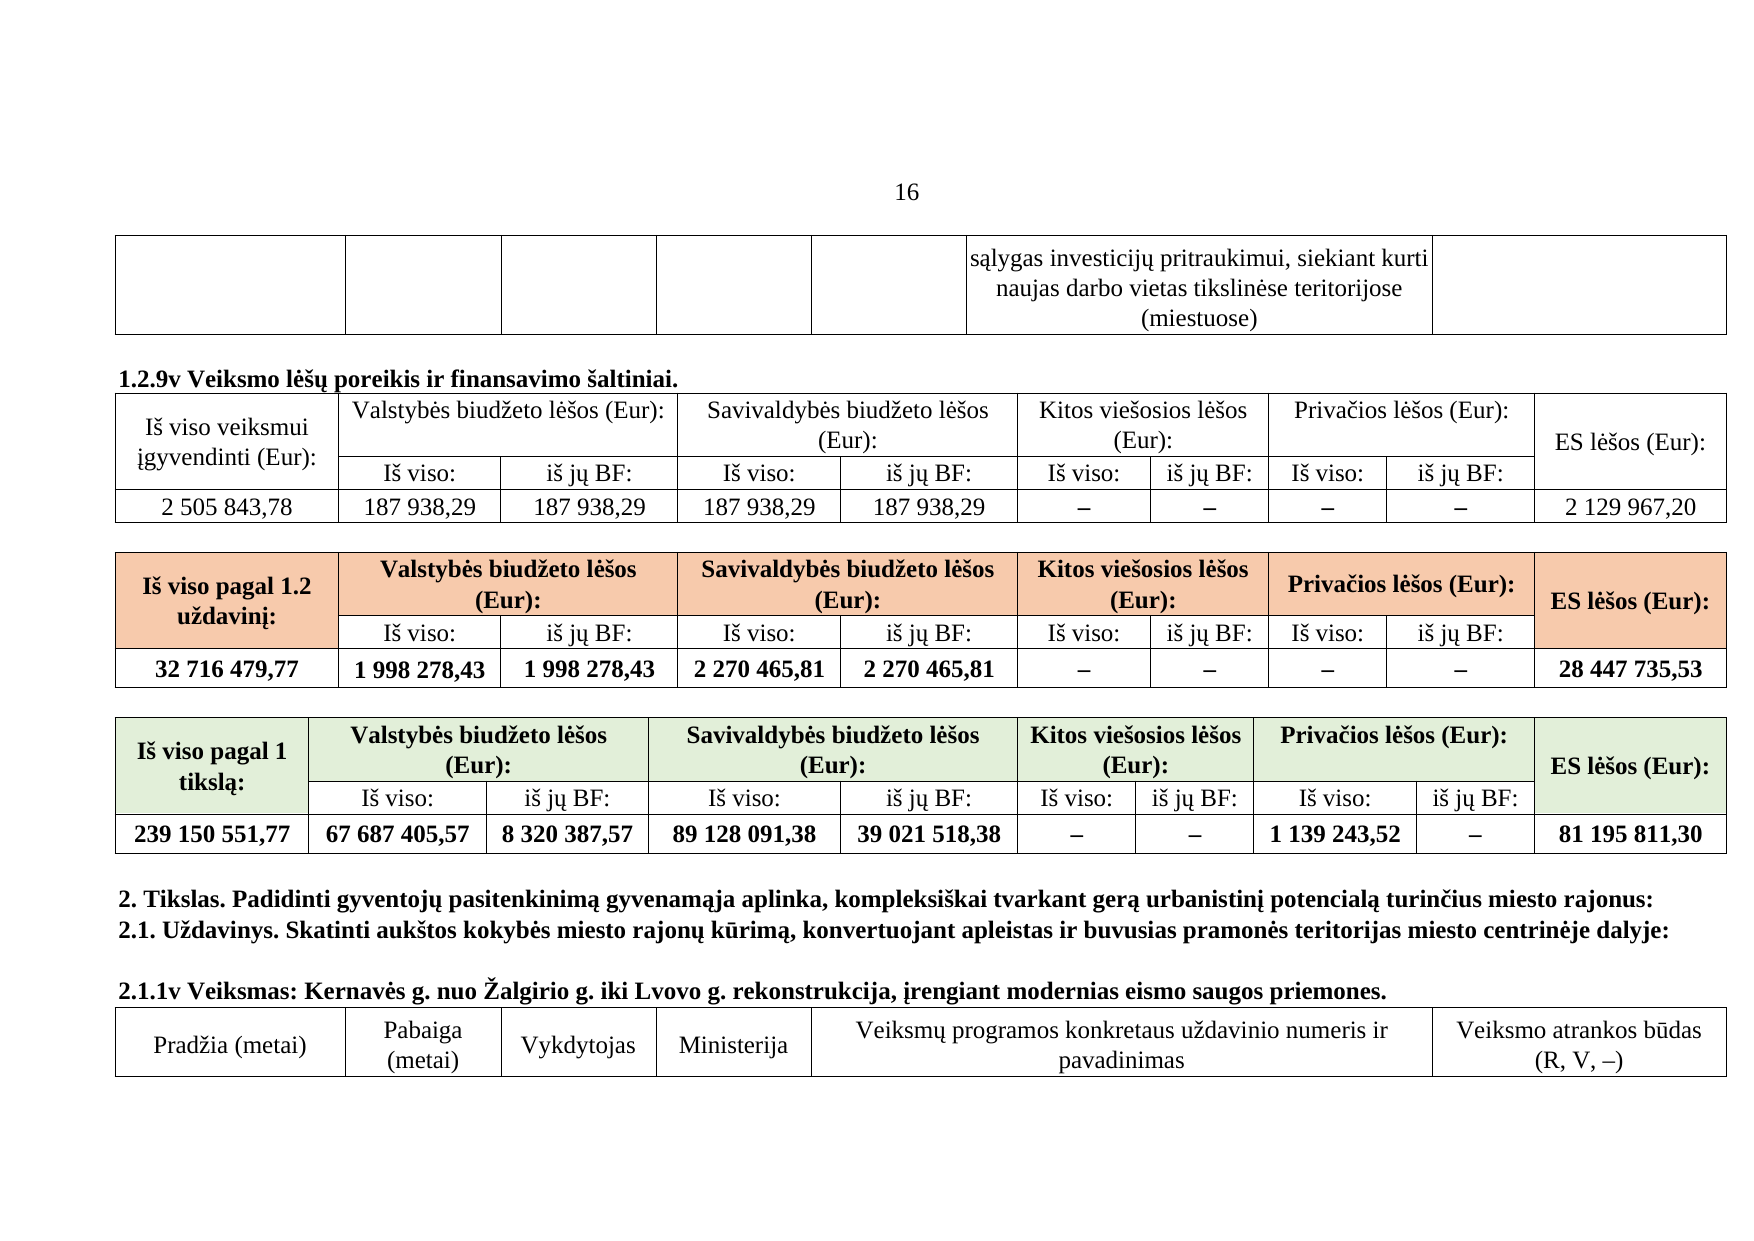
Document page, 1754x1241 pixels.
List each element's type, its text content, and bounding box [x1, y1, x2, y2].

table_cell iš jų BF: [1417, 782, 1534, 813]
text 2.1.1v Veiksmas: Kernavės g. nuo Žalgirio g. iki Lvovo g. rekonstrukcija, įrengiant modernias eismo saugos priemones. [118, 976, 1695, 1005]
table_cell – [1387, 490, 1534, 522]
table_header Savivaldybės biudžeto lėšos (Eur): [678, 394, 1017, 456]
table_cell 2 129 967,20 [1535, 490, 1726, 522]
table_cell – [1269, 490, 1386, 522]
table_cell iš jų BF: [841, 782, 1017, 813]
table_cell 32 716 479,77 [116, 649, 338, 687]
table_cell 187 938,29 [501, 490, 677, 522]
table_cell iš jų BF: [1136, 782, 1253, 813]
table_cell iš jų BF: [501, 616, 677, 648]
table_cell iš jų BF: [1151, 457, 1268, 489]
table_cell – [1269, 649, 1386, 687]
table_cell iš jų BF: [487, 782, 648, 813]
table_cell 8 320 387,57 [487, 815, 648, 852]
table_cell 2 270 465,81 [678, 649, 840, 687]
table_header Valstybės biudžeto lėšos (Eur): [339, 553, 677, 615]
table_cell 187 938,29 [339, 490, 500, 522]
table_header Vykdytojas [502, 1008, 656, 1076]
table_cell Iš viso: [678, 457, 840, 489]
table_cell 1 998 278,43 [501, 649, 677, 687]
table_cell Iš viso: [339, 457, 500, 489]
table_header Ministerija [657, 1008, 811, 1076]
table_header ES lėšos (Eur): [1535, 718, 1726, 813]
table_cell 187 938,29 [841, 490, 1017, 522]
table_header Iš viso veiksmui įgyvendinti (Eur): [116, 394, 338, 489]
table_header Kitos viešosios lėšos (Eur): [1018, 553, 1268, 615]
table_header Kitos viešosios lėšos (Eur): [1018, 394, 1268, 456]
table_cell [346, 236, 501, 334]
table_cell 28 447 735,53 [1535, 649, 1726, 687]
table_cell 1 998 278,43 [339, 649, 500, 687]
table_cell Iš viso: [1254, 782, 1416, 813]
table_cell Iš viso: [1269, 616, 1386, 648]
table_header ES lėšos (Eur): [1535, 394, 1726, 489]
table_header Savivaldybės biudžeto lėšos (Eur): [678, 553, 1017, 615]
table_cell [502, 236, 656, 334]
table_cell [657, 236, 811, 334]
table_header Valstybės biudžeto lėšos (Eur): [339, 394, 677, 456]
table_cell 67 687 405,57 [309, 815, 486, 852]
table_header Veiksmų programos konkretaus uždavinio numeris ir pavadinimas [812, 1008, 1432, 1076]
table_cell iš jų BF: [841, 457, 1017, 489]
table_cell – [1417, 815, 1534, 852]
table_cell – [1387, 649, 1534, 687]
table_cell Iš viso: [339, 616, 500, 648]
table_cell – [1018, 490, 1150, 522]
table_cell sąlygas investicijų pritraukimui, siekiant kurti naujas darbo vietas tikslinėse teritorijose (miestuose) [967, 236, 1432, 334]
table_cell Iš viso: [1018, 782, 1135, 813]
table_cell Iš viso: [1018, 457, 1150, 489]
table_header Privačios lėšos (Eur): [1269, 553, 1534, 615]
table_cell Iš viso: [649, 782, 840, 813]
table_header Iš viso pagal 1 tikslą: [116, 718, 308, 813]
table_cell – [1151, 490, 1268, 522]
table_cell iš jų BF: [1387, 457, 1534, 489]
table_cell 81 195 811,30 [1535, 815, 1726, 852]
table_cell Iš viso: [1269, 457, 1386, 489]
table_cell Iš viso: [678, 616, 840, 648]
table_cell Iš viso: [309, 782, 486, 813]
table_cell iš jų BF: [501, 457, 677, 489]
table_header Privačios lėšos (Eur): [1269, 394, 1534, 456]
table_cell 39 021 518,38 [841, 815, 1017, 852]
table_cell [812, 236, 966, 334]
table_cell 2 270 465,81 [841, 649, 1017, 687]
table_cell Iš viso: [1018, 616, 1150, 648]
table_header Savivaldybės biudžeto lėšos (Eur): [649, 718, 1017, 781]
table_header Privačios lėšos (Eur): [1254, 718, 1534, 781]
table_header Iš viso pagal 1.2 uždavinį: [116, 553, 338, 648]
table_cell – [1151, 649, 1268, 687]
text 2.1. Uždavinys. Skatinti aukštos kokybės miesto rajonų kūrimą, konvertuojant apleistas ir buvusias pramonės teritorijas miesto centrinėje dalyje: [118, 915, 1695, 944]
table_header Veiksmo atrankos būdas (R, V, –) [1433, 1008, 1726, 1076]
table_cell – [1136, 815, 1253, 852]
table_cell iš jų BF: [1387, 616, 1534, 648]
table_cell 187 938,29 [678, 490, 840, 522]
table_cell iš jų BF: [1151, 616, 1268, 648]
table_header Valstybės biudžeto lėšos (Eur): [309, 718, 648, 781]
table_header Pradžia (metai) [116, 1008, 345, 1076]
table_header Kitos viešosios lėšos (Eur): [1018, 718, 1253, 781]
text 1.2.9v Veiksmo lėšų poreikis ir finansavimo šaltiniai. [118, 364, 1695, 392]
table_cell 2 505 843,78 [116, 490, 338, 522]
table_cell 89 128 091,38 [649, 815, 840, 852]
text 2. Tikslas. Padidinti gyventojų pasitenkinimą gyvenamąja aplinka, kompleksiškai tvarkant gerą urbanistinį potencialą turinčius miesto rajonus: [118, 884, 1695, 913]
table_cell iš jų BF: [841, 616, 1017, 648]
table_cell [116, 236, 345, 334]
table_cell – [1018, 815, 1135, 852]
table_header Pabaiga (metai) [346, 1008, 501, 1076]
table_cell 1 139 243,52 [1254, 815, 1416, 852]
table_cell 239 150 551,77 [116, 815, 308, 852]
table_cell [1433, 236, 1726, 334]
table_header ES lėšos (Eur): [1535, 553, 1726, 648]
table_cell – [1018, 649, 1150, 687]
